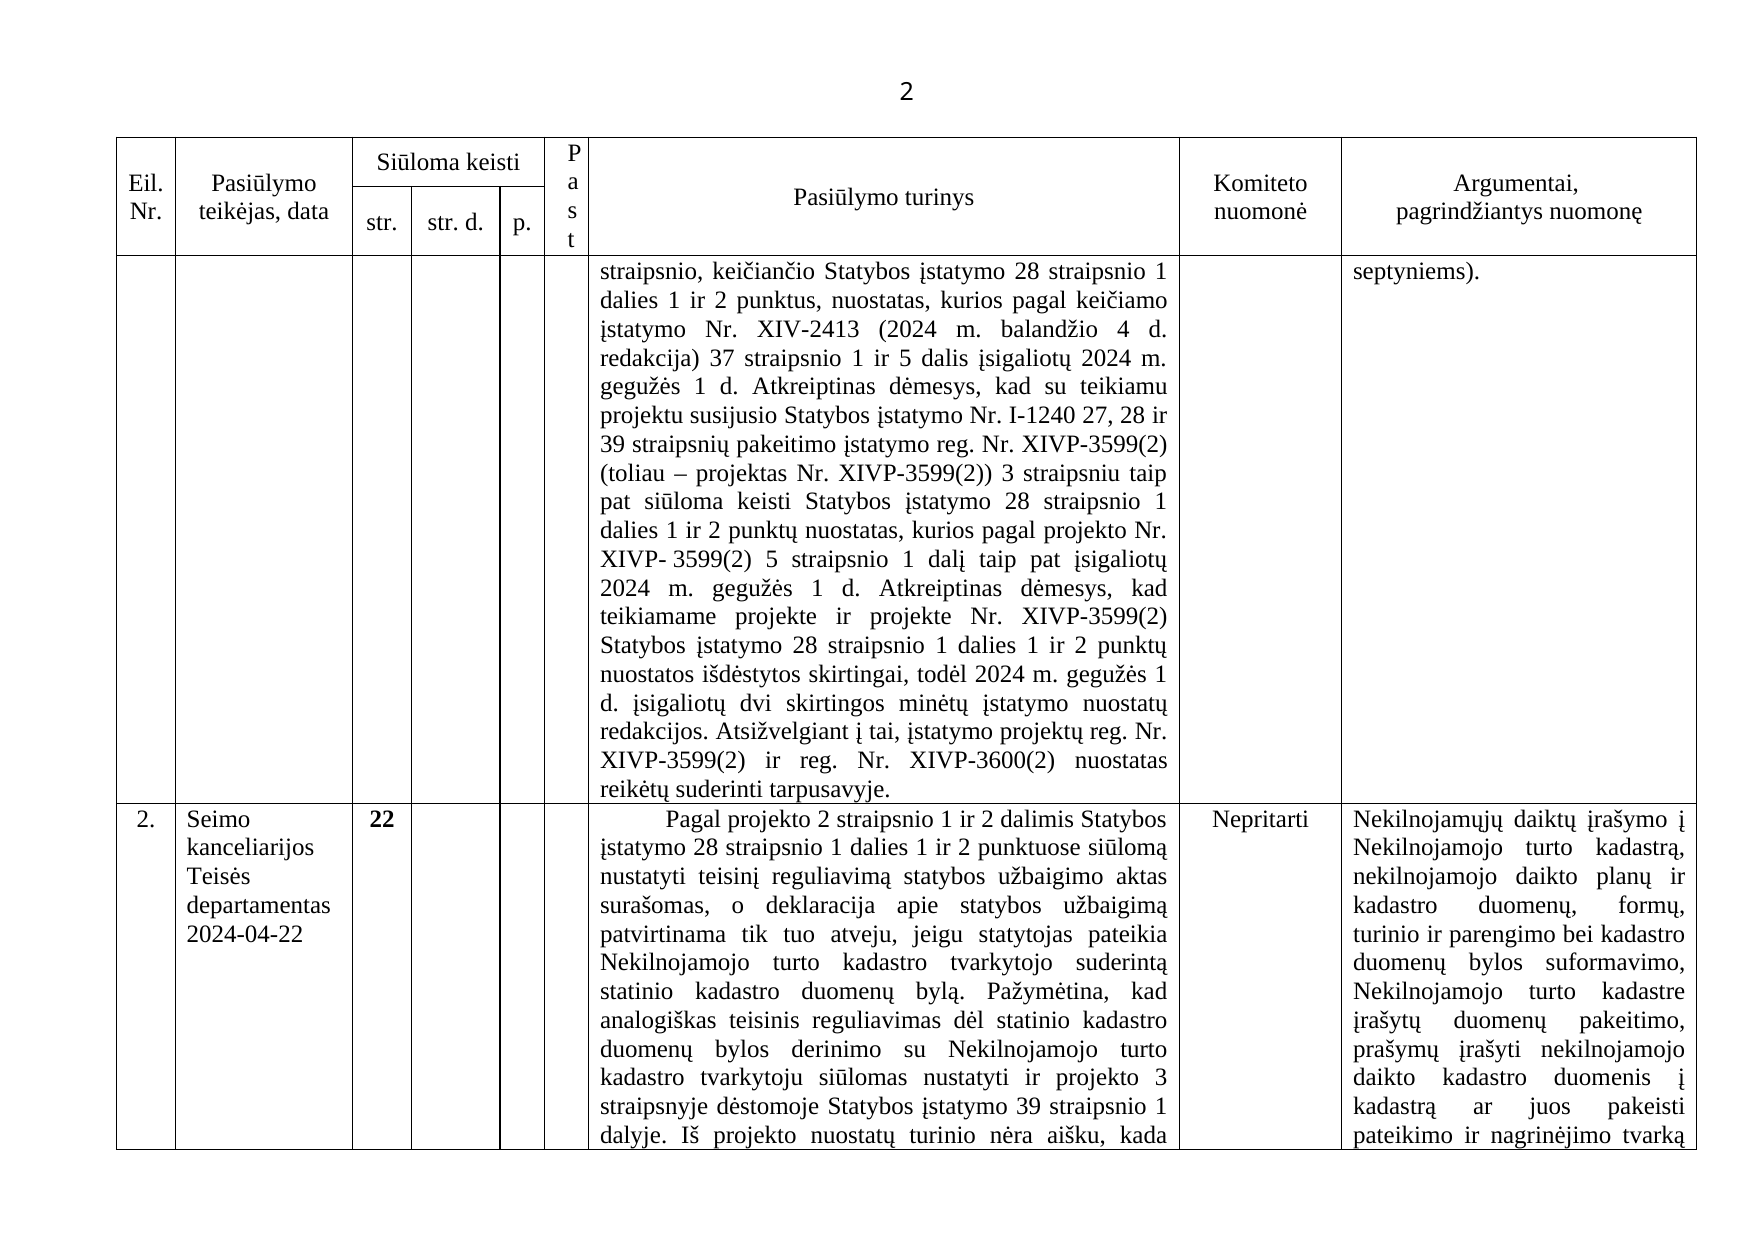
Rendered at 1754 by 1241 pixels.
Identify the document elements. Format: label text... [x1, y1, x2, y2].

table_cell p. [501, 187, 544, 255]
table_cell [412, 804, 499, 1149]
table_header Pasiūlymo teikėjas, data [176, 138, 352, 255]
table_header Argumentai, pagrindžiantys nuomonę [1342, 138, 1696, 255]
table_header Pasiūlymo turinys [589, 138, 1179, 255]
table_cell [353, 256, 411, 803]
table_header Siūloma keisti [353, 138, 544, 186]
table_cell [117, 256, 175, 803]
table_cell [1180, 256, 1341, 803]
table_cell 22 [353, 804, 411, 1149]
table_cell [412, 256, 499, 803]
table_cell Pagal projekto 2 straipsnio 1 ir 2 dalimis Statybos įstatymo 28 straipsnio 1 dalies 1 ir 2 punktuose siūlomą nustatyti teisinį reguliavimą statybos užbaigimo aktas surašomas, o deklaracija apie statybos užbaigimą patvirtinama tik tuo atveju, jeigu statytojas pateikia Nekilnojamojo turto kadastro tvarkytojo suderintą statinio kadastro duomenų bylą. Pažymėtina, kad analogiškas teisinis reguliavimas dėl statinio kadastro duomenų bylos derinimo su Nekilnojamojo turto kadastro tvarkytoju siūlomas nustatyti ir projekto 3 straipsnyje dėstomoje Statybos įstatymo 39 straipsnio 1 dalyje. Iš projekto nuostatų turinio nėra aišku, kada [589, 804, 1179, 1149]
table_cell [501, 256, 544, 803]
table_cell [545, 256, 588, 803]
table_header Eil. Nr. [117, 138, 175, 255]
table_header Komiteto nuomonė [1180, 138, 1341, 255]
table_cell Nekilnojamųjų daiktų įrašymo į Nekilnojamojo turto kadastrą, nekilnojamojo daikto planų ir kadastro duomenų, formų, turinio ir parengimo bei kadastro duomenų bylos suformavimo, Nekilnojamojo turto kadastre įrašytų duomenų pakeitimo, prašymų įrašyti nekilnojamojo daikto kadastro duomenis į kadastrą ar juos pakeisti pateikimo ir nagrinėjimo tvarką [1342, 804, 1696, 1149]
table_cell str. [353, 187, 411, 255]
table_cell septyniems). [1342, 256, 1696, 803]
table_cell straipsnio, keičiančio Statybos įstatymo 28 straipsnio 1 dalies 1 ir 2 punktus, nuostatas, kurios pagal keičiamo įstatymo Nr. XIV-2413 (2024 m. balandžio 4 d. redakcija) 37 straipsnio 1 ir 5 dalis įsigaliotų 2024 m. gegužės 1 d. Atkreiptinas dėmesys, kad su teikiamu projektu susijusio Statybos įstatymo Nr. I-1240 27, 28 ir 39 straipsnių pakeitimo įstatymo reg. Nr. XIVP-3599(2) (toliau – projektas Nr. XIVP-3599(2)) 3 straipsniu taip pat siūloma keisti Statybos įstatymo 28 straipsnio 1 dalies 1 ir 2 punktų nuostatas, kurios pagal projekto Nr. XIVP- 3599(2) 5 straipsnio 1 dalį taip pat įsigaliotų 2024 m. gegužės 1 d. Atkreiptinas dėmesys, kad teikiamame projekte ir projekte Nr. XIVP-3599(2) Statybos įstatymo 28 straipsnio 1 dalies 1 ir 2 punktų nuostatos išdėstytos skirtingai, todėl 2024 m. gegužės 1 d. įsigaliotų dvi skirtingos minėtų įstatymo nuostatų redakcijos. Atsižvelgiant į tai, įstatymo projektų reg. Nr. XIVP-3599(2) ir reg. Nr. XIVP-3600(2) nuostatas reikėtų suderinti tarpusavyje. [589, 256, 1179, 803]
table_cell [501, 804, 544, 1149]
table_cell str. d. [412, 187, 499, 255]
table_header Pastabos [545, 138, 588, 255]
table_cell Nepritarti [1180, 804, 1341, 1149]
table_cell 2. [117, 804, 175, 1149]
table_cell Seimo kanceliarijos Teisės departamentas 2024-04-22 [176, 804, 352, 1149]
table_cell [545, 804, 588, 1149]
table_cell [176, 256, 352, 803]
